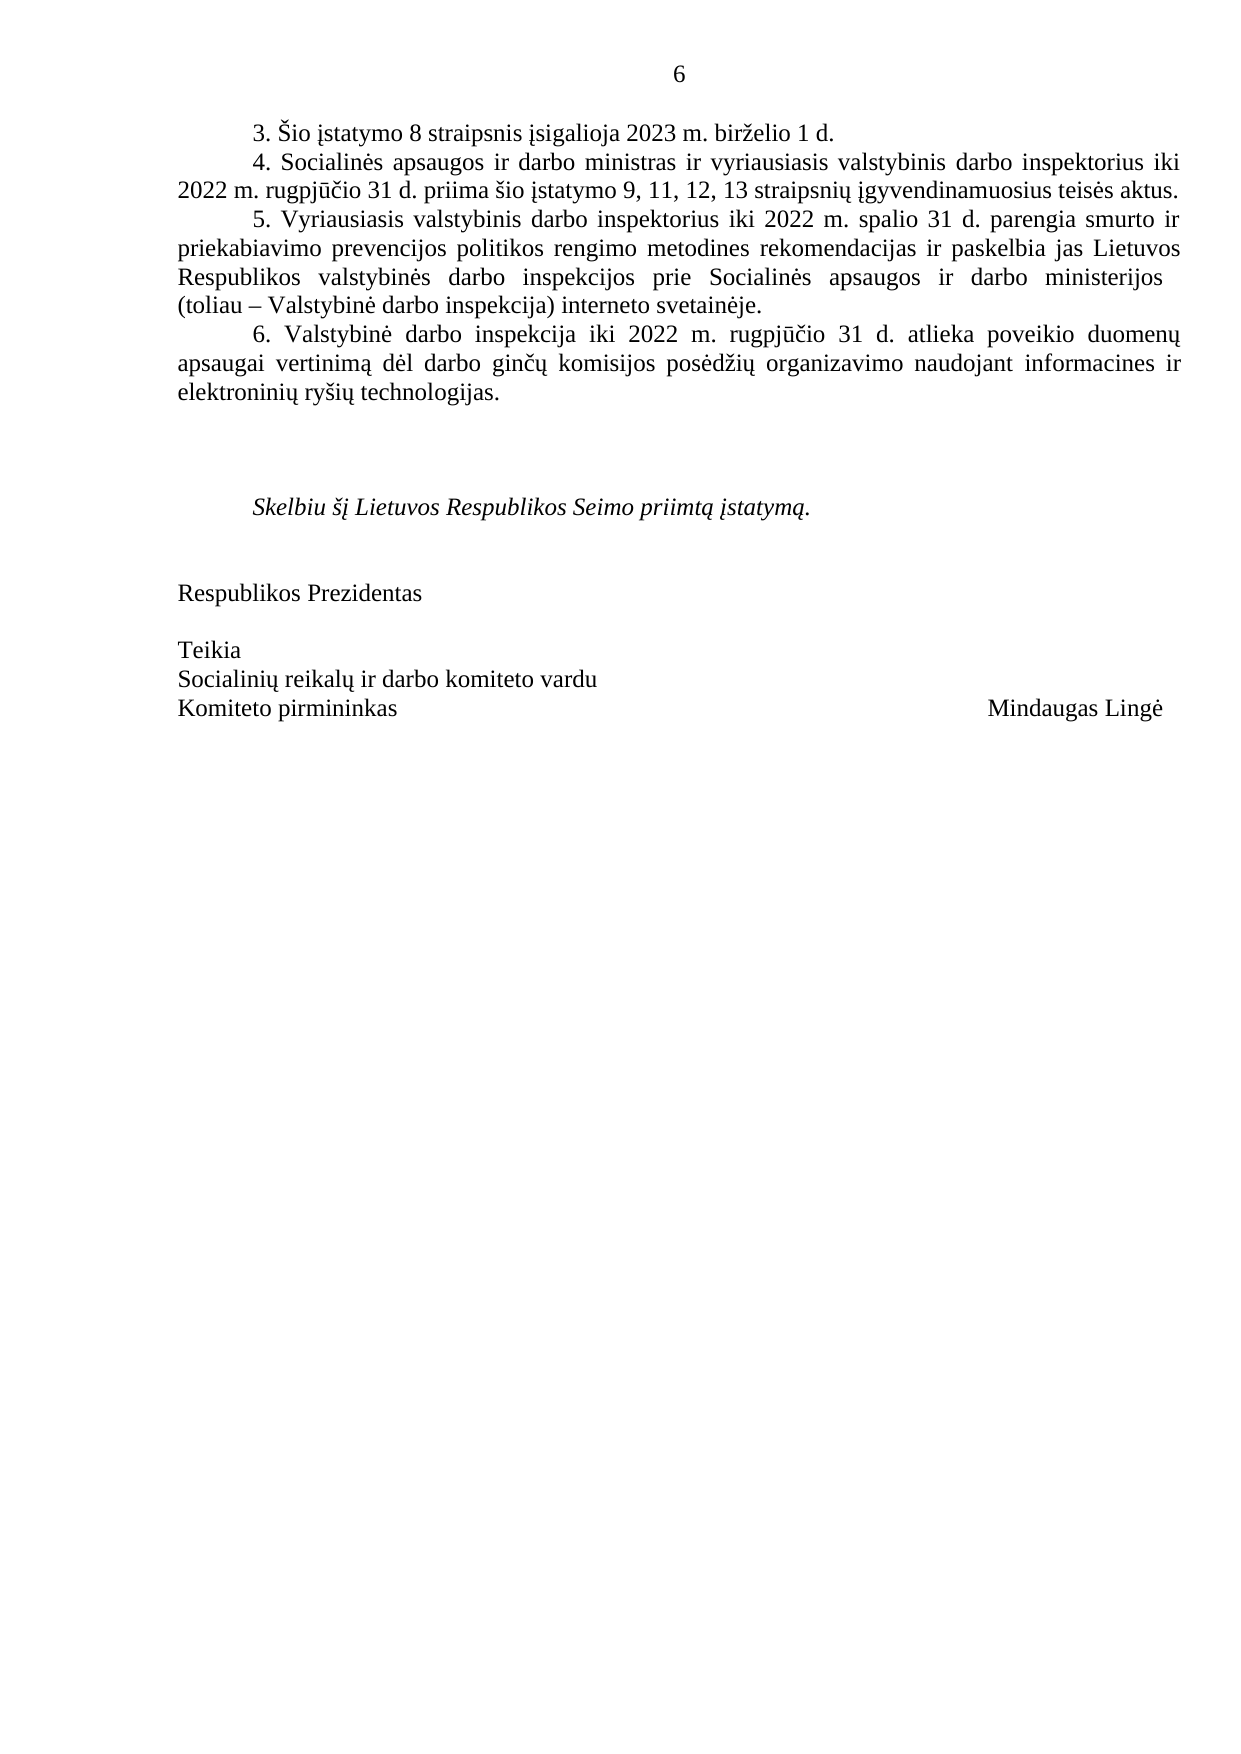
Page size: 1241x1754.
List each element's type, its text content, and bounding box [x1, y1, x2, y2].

text 6. Valstybinė darbo inspekcija iki 2022 m. rugpjūčio 31 d. atlieka poveikio duomenų apsaugai vertinimą dėl darbo ginčų komisijos posėdžių organizavimo naudojant informacines ir elektroninių ryšių technologijas. [177, 319, 1181, 406]
text Skelbiu šį Lietuvos Respublikos Seimo priimtą įstatymą. [177, 492, 1181, 521]
text Komiteto pirmininkas Mindaugas Lingė [177, 693, 1181, 722]
text Teikia [177, 636, 1181, 664]
text Respublikos Prezidentas [177, 578, 1181, 607]
text 4. Socialinės apsaugos ir darbo ministras ir vyriausiasis valstybinis darbo inspektorius iki 2022 m. rugpjūčio 31 d. priima šio įstatymo 9, 11, 12, 13 straipsnių įgyvendinamuosius teisės aktus. [177, 147, 1181, 204]
text 5. Vyriausiasis valstybinis darbo inspektorius iki 2022 m. spalio 31 d. parengia smurto ir priekabiavimo prevencijos politikos rengimo metodines rekomendacijas ir paskelbia jas Lietuvos Respublikos valstybinės darbo inspekcijos prie Socialinės apsaugos ir darbo ministerijos (toliau – Valstybinė darbo inspekcija) interneto svetainėje. [177, 204, 1181, 319]
text 3. Šio įstatymo 8 straipsnis įsigalioja 2023 m. birželio 1 d. [177, 118, 1181, 147]
text Socialinių reikalų ir darbo komiteto vardu [177, 664, 1181, 693]
